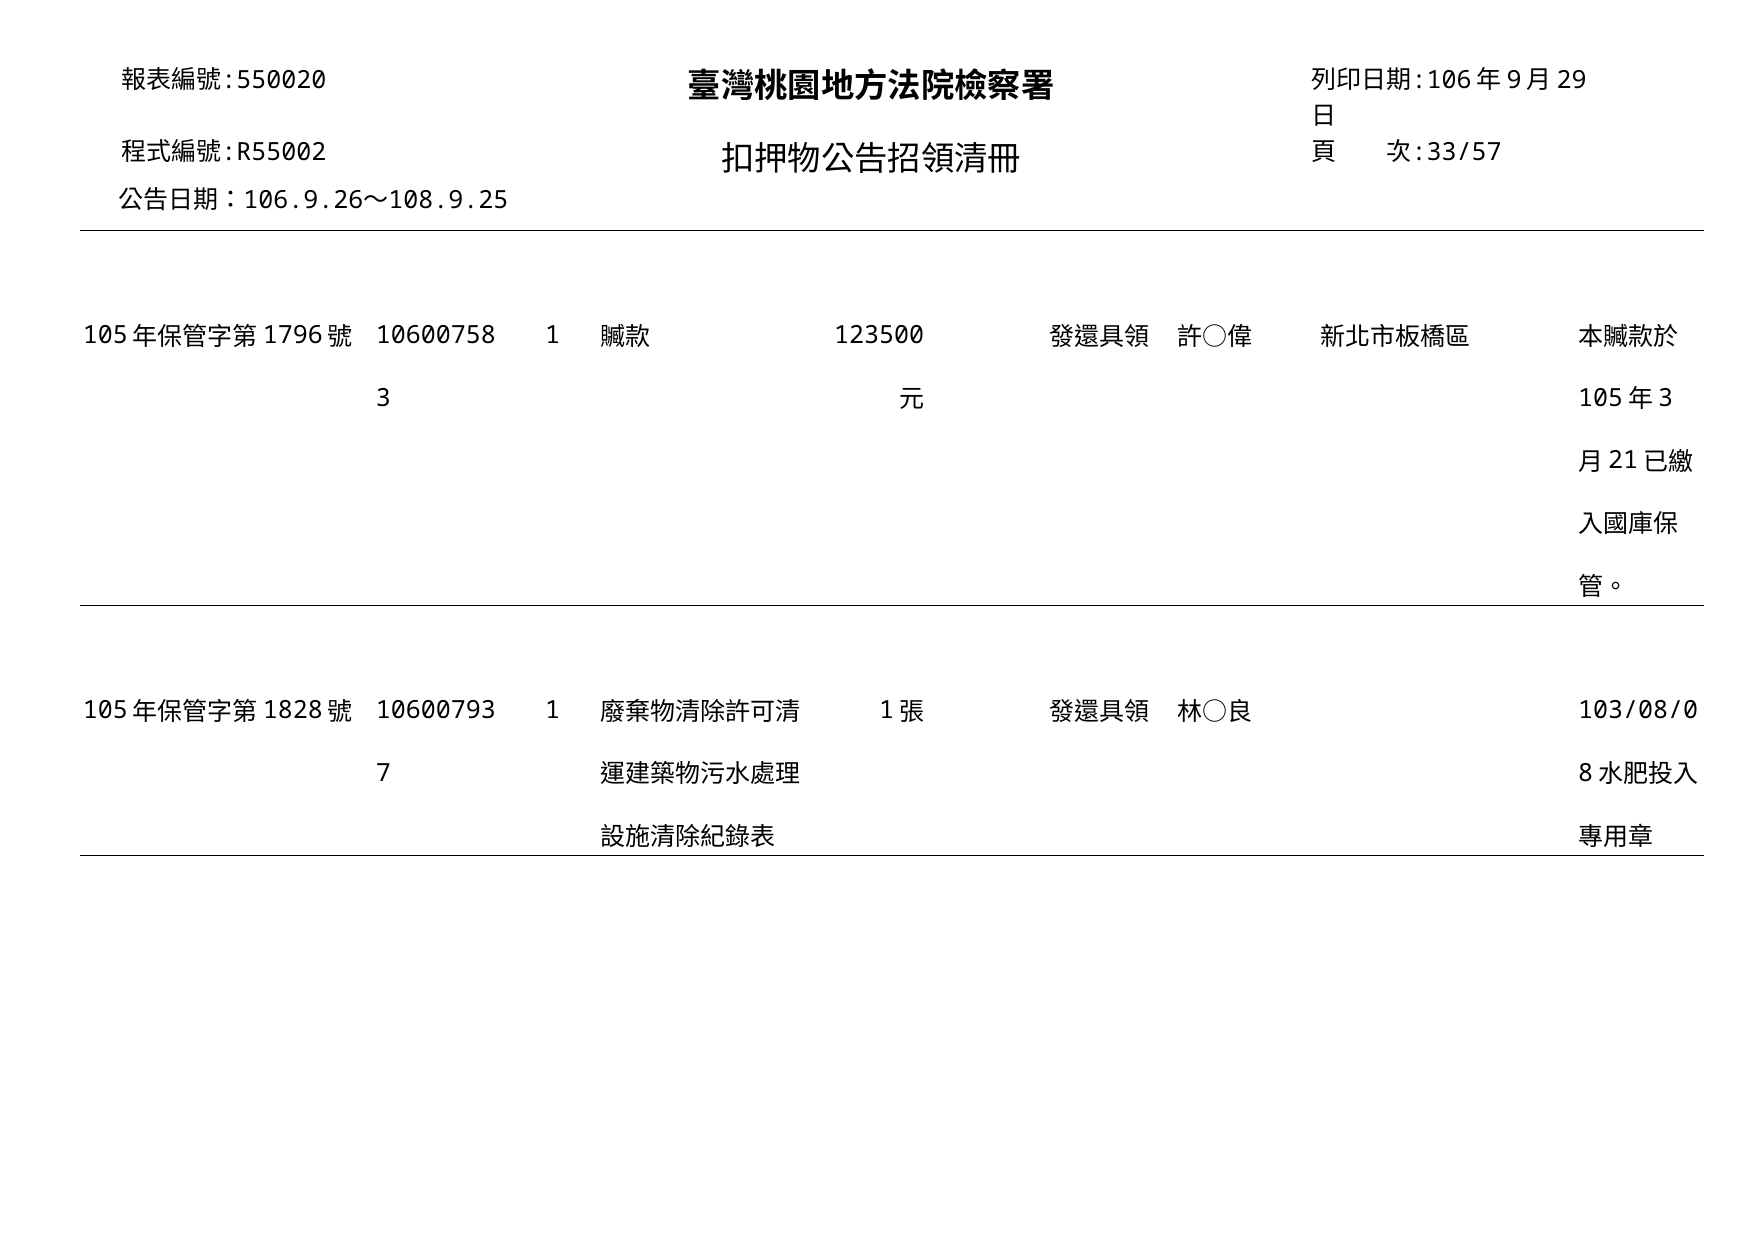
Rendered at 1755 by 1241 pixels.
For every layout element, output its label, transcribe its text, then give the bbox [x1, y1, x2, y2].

table_cell 106007583 [373, 231, 507, 605]
table_cell 許○偉 [1175, 231, 1317, 605]
table_cell 林○良 [1175, 606, 1317, 855]
table_cell 發還具領 [1046, 606, 1175, 855]
table_cell [927, 606, 1046, 855]
table_cell 103/08/08水肥投入專用章 [1575, 606, 1704, 855]
table_cell [927, 231, 1046, 605]
table_cell 廢棄物清除許可清運建築物污水處理設施清除紀錄表 [597, 606, 807, 855]
table_cell 105年保管字第1796號 [80, 231, 373, 605]
table_cell 本贓款於105年3月21已繳入國庫保管。 [1575, 231, 1704, 605]
table_cell 105年保管字第1828號 [80, 606, 373, 855]
table_cell 贓款 [597, 231, 807, 605]
table_cell 106007937 [373, 606, 507, 855]
table_cell [1317, 606, 1575, 855]
table_cell 1張 [808, 606, 927, 855]
table_cell 1 [507, 231, 597, 605]
table_cell 發還具領 [1046, 231, 1175, 605]
table_cell 123500元 [808, 231, 927, 605]
table_cell 1 [507, 606, 597, 855]
table_cell 新北市板橋區 [1317, 231, 1575, 605]
